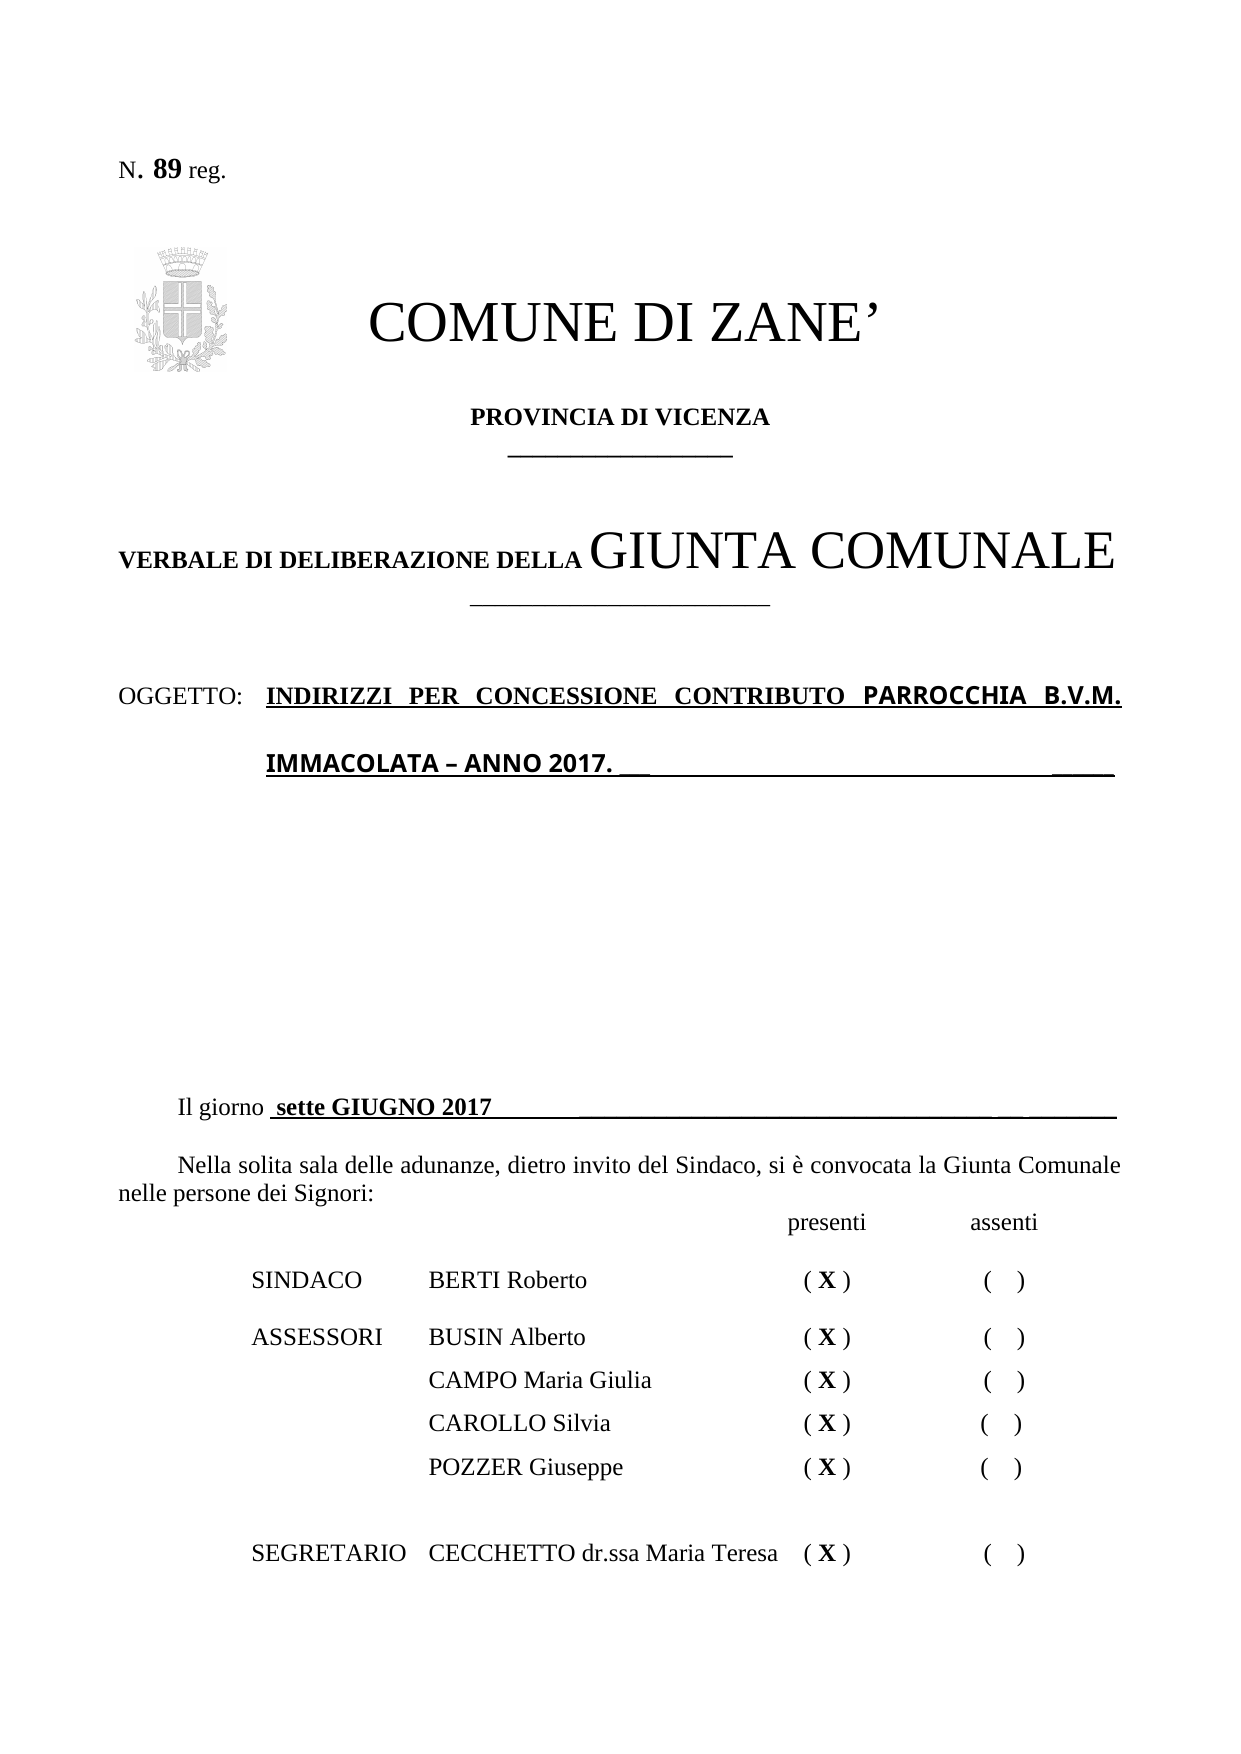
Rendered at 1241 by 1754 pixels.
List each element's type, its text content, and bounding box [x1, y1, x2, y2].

text ASSESSORI BUSIN Alberto ( X ) ( ) [118, 1322, 1122, 1351]
text __________________ [118, 431, 1122, 460]
text ________________________ [118, 580, 1122, 608]
text SEGRETARIO CECCHETTO dr.ssa Maria Teresa ( X ) ( ) [118, 1538, 1122, 1567]
text CAMPO Maria Giulia ( X ) ( ) [118, 1365, 1122, 1394]
text OGGETTO: INDIRIZZI PER CONCESSIONE CONTRIBUTO PARROCCHIA B.V.M. IMMACOLATA – ANNO 2017. ___ ______ [118, 678, 1121, 780]
text N. 89 reg. [118, 148, 1122, 186]
text PROVINCIA DI VICENZA [118, 402, 1122, 431]
text POZZER Giuseppe ( X ) ( ) [118, 1452, 1122, 1480]
text SINDACO BERTI Roberto ( X ) ( ) [118, 1265, 1122, 1293]
text Nella solita sala delle adunanze, dietro invito del Sindaco, si è convocata la Giunta Comunale nelle persone dei Signori: [118, 1150, 1122, 1207]
text Il giorno sette GIUGNO 2017 _________________________________ __ _______ [118, 1092, 1122, 1121]
text COMUNE DI ZANE’ [118, 239, 1122, 402]
text presenti assenti [118, 1207, 1122, 1236]
text CAROLLO Silvia ( X ) ( ) [118, 1408, 1122, 1437]
text VERBALE DI DELIBERAZIONE DELLA GIUNTA COMUNALE [118, 517, 1122, 580]
